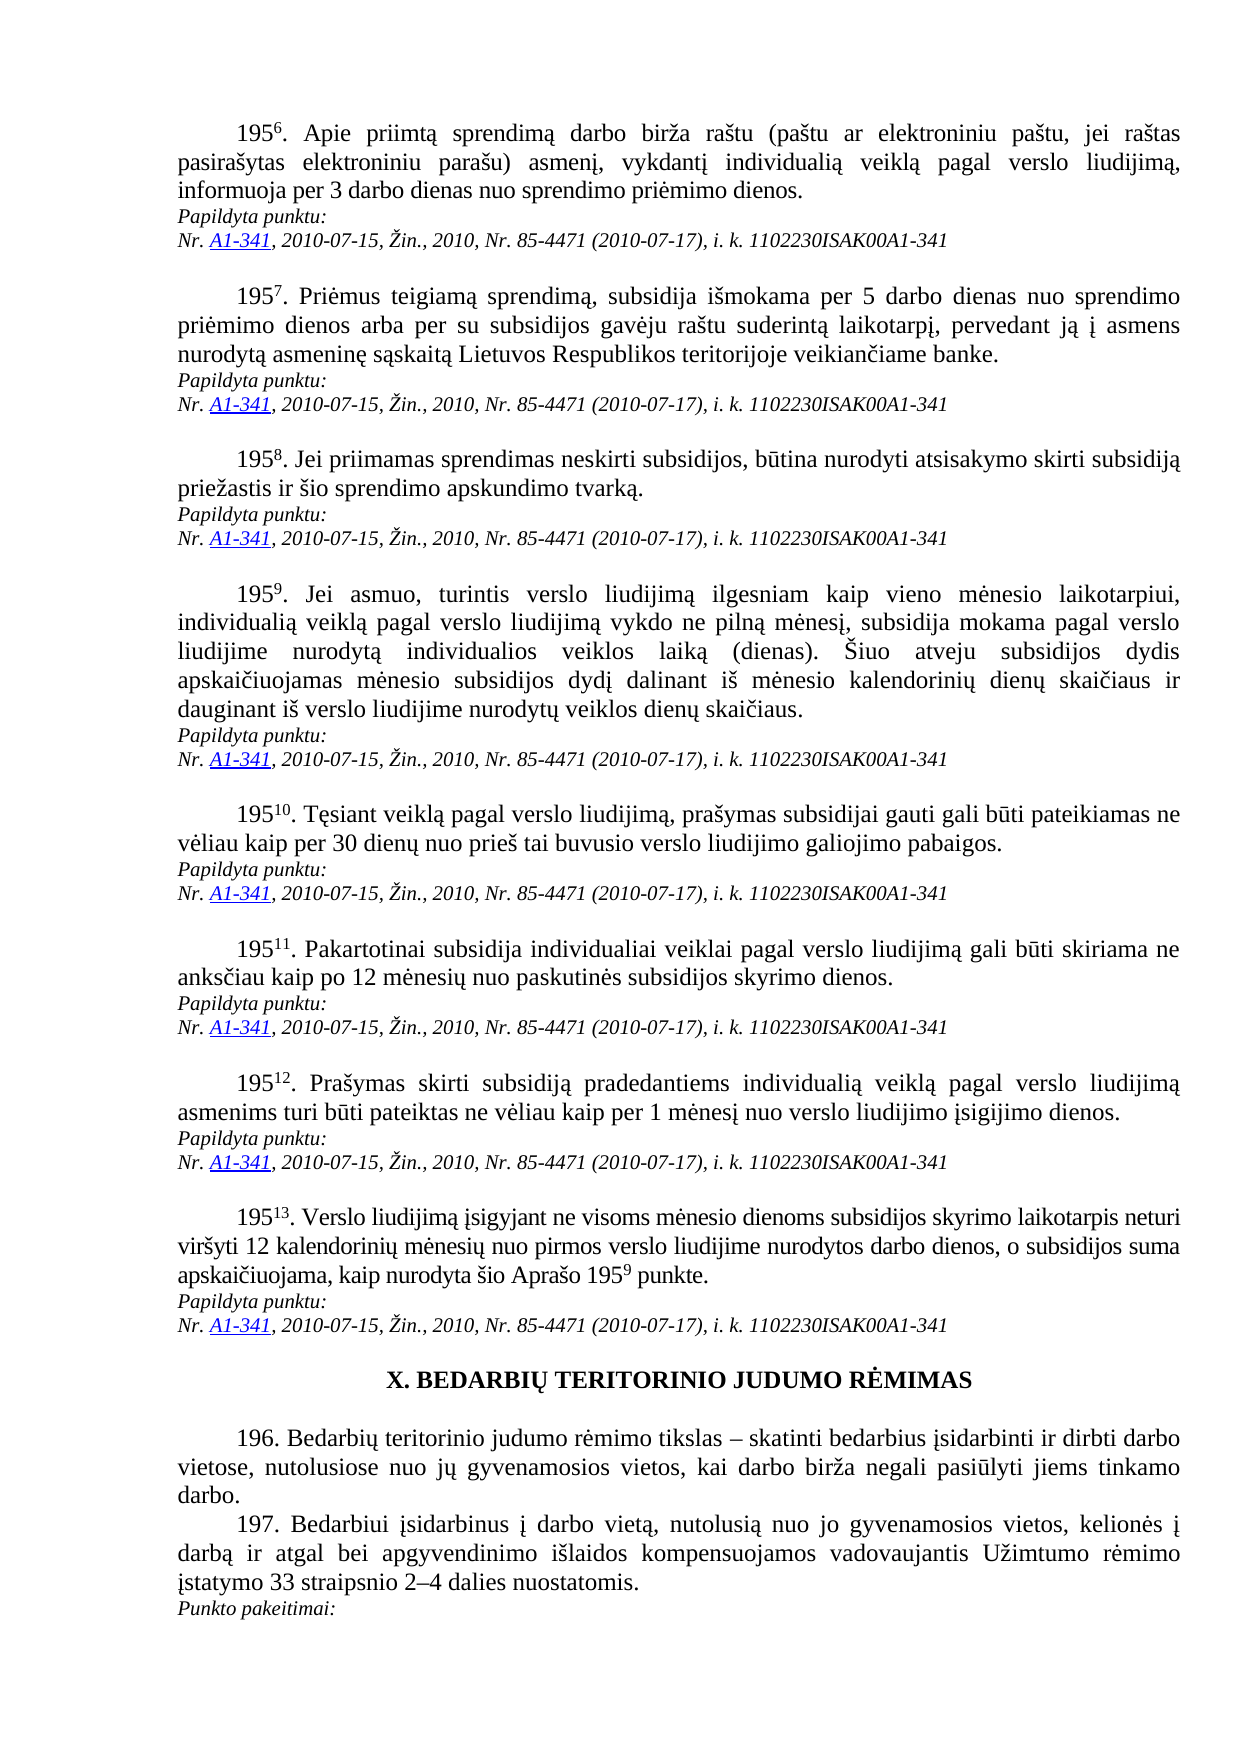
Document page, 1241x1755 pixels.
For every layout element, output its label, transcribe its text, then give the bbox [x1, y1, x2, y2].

text 196. Bedarbių teritorinio judumo rėmimo tikslas – skatinti bedarbius įsidarbinti ir dirbti darbo vietose, nutolusiose nuo jų gyvenamosios vietos, kai darbo birža negali pasiūlyti jiems tinkamo darbo. [177, 1423, 1181, 1509]
text Nr. A1-341, 2010-07-15, Žin., 2010, Nr. 85-4471 (2010-07-17), i. k. 1102230ISAK00A1-341 [177, 1313, 1181, 1337]
text Papildyta punktu: [177, 857, 1181, 881]
text Nr. A1-341, 2010-07-15, Žin., 2010, Nr. 85-4471 (2010-07-17), i. k. 1102230ISAK00A1-341 [177, 392, 1181, 416]
text Papildyta punktu: [177, 1126, 1181, 1150]
text 19511. Pakartotinai subsidija individualiai veiklai pagal verslo liudijimą gali būti skiriama ne anksčiau kaip po 12 mėnesių nuo paskutinės subsidijos skyrimo dienos. [177, 934, 1181, 991]
text Papildyta punktu: [177, 204, 1181, 228]
text X. BEDARBIŲ TERITORINIO JudUMO RĖMIMas [177, 1366, 1181, 1394]
text Papildyta punktu: [177, 1289, 1181, 1313]
text Nr. A1-341, 2010-07-15, Žin., 2010, Nr. 85-4471 (2010-07-17), i. k. 1102230ISAK00A1-341 [177, 747, 1181, 771]
text 19510. Tęsiant veiklą pagal verslo liudijimą, prašymas subsidijai gauti gali būti pateikiamas ne vėliau kaip per 30 dienų nuo prieš tai buvusio verslo liudijimo galiojimo pabaigos. [177, 799, 1181, 857]
text 1956. Apie priimtą sprendimą darbo birža raštu (paštu ar elektroniniu paštu, jei raštas pasirašytas elektroniniu parašu) asmenį, vykdantį individualią veiklą pagal verslo liudijimą, informuoja per 3 darbo dienas nuo sprendimo priėmimo dienos. [177, 118, 1181, 204]
text Papildyta punktu: [177, 991, 1181, 1015]
text Papildyta punktu: [177, 502, 1181, 526]
text 1959. Jei asmuo, turintis verslo liudijimą ilgesniam kaip vieno mėnesio laikotarpiui, individualią veiklą pagal verslo liudijimą vykdo ne pilną mėnesį, subsidija mokama pagal verslo liudijime nurodytą individualios veiklos laiką (dienas). Šiuo atveju subsidijos dydis apskaičiuojamas mėnesio subsidijos dydį dalinant iš mėnesio kalendorinių dienų skaičiaus ir dauginant iš verslo liudijime nurodytų veiklos dienų skaičiaus. [177, 579, 1181, 722]
text Papildyta punktu: [177, 722, 1181, 747]
text 19512. Prašymas skirti subsidiją pradedantiems individualią veiklą pagal verslo liudijimą asmenims turi būti pateiktas ne vėliau kaip per 1 mėnesį nuo verslo liudijimo įsigijimo dienos. [177, 1068, 1181, 1126]
text Nr. A1-341, 2010-07-15, Žin., 2010, Nr. 85-4471 (2010-07-17), i. k. 1102230ISAK00A1-341 [177, 1015, 1181, 1039]
text 1958. Jei priimamas sprendimas neskirti subsidijos, būtina nurodyti atsisakymo skirti subsidiją priežastis ir šio sprendimo apskundimo tvarką. [177, 444, 1181, 502]
text Nr. A1-341, 2010-07-15, Žin., 2010, Nr. 85-4471 (2010-07-17), i. k. 1102230ISAK00A1-341 [177, 1150, 1181, 1174]
text Punkto pakeitimai: [177, 1596, 1181, 1620]
text 19513. Verslo liudijimą įsigyjant ne visoms mėnesio dienoms subsidijos skyrimo laikotarpis neturi viršyti 12 kalendorinių mėnesių nuo pirmos verslo liudijime nurodytos darbo dienos, o subsidijos suma apskaičiuojama, kaip nurodyta šio Aprašo 1959 punkte. [177, 1202, 1181, 1289]
text Nr. A1-341, 2010-07-15, Žin., 2010, Nr. 85-4471 (2010-07-17), i. k. 1102230ISAK00A1-341 [177, 228, 1181, 252]
text Papildyta punktu: [177, 367, 1181, 392]
text Nr. A1-341, 2010-07-15, Žin., 2010, Nr. 85-4471 (2010-07-17), i. k. 1102230ISAK00A1-341 [177, 881, 1181, 905]
text Nr. A1-341, 2010-07-15, Žin., 2010, Nr. 85-4471 (2010-07-17), i. k. 1102230ISAK00A1-341 [177, 526, 1181, 550]
text 197. Bedarbiui įsidarbinus į darbo vietą, nutolusią nuo jo gyvenamosios vietos, kelionės į darbą ir atgal bei apgyvendinimo išlaidos kompensuojamos vadovaujantis Užimtumo rėmimo įstatymo 33 straipsnio 2–4 dalies nuostatomis. [177, 1509, 1181, 1596]
text 1957. Priėmus teigiamą sprendimą, subsidija išmokama per 5 darbo dienas nuo sprendimo priėmimo dienos arba per su subsidijos gavėju raštu suderintą laikotarpį, pervedant ją į asmens nurodytą asmeninę sąskaitą Lietuvos Respublikos teritorijoje veikiančiame banke. [177, 281, 1181, 367]
